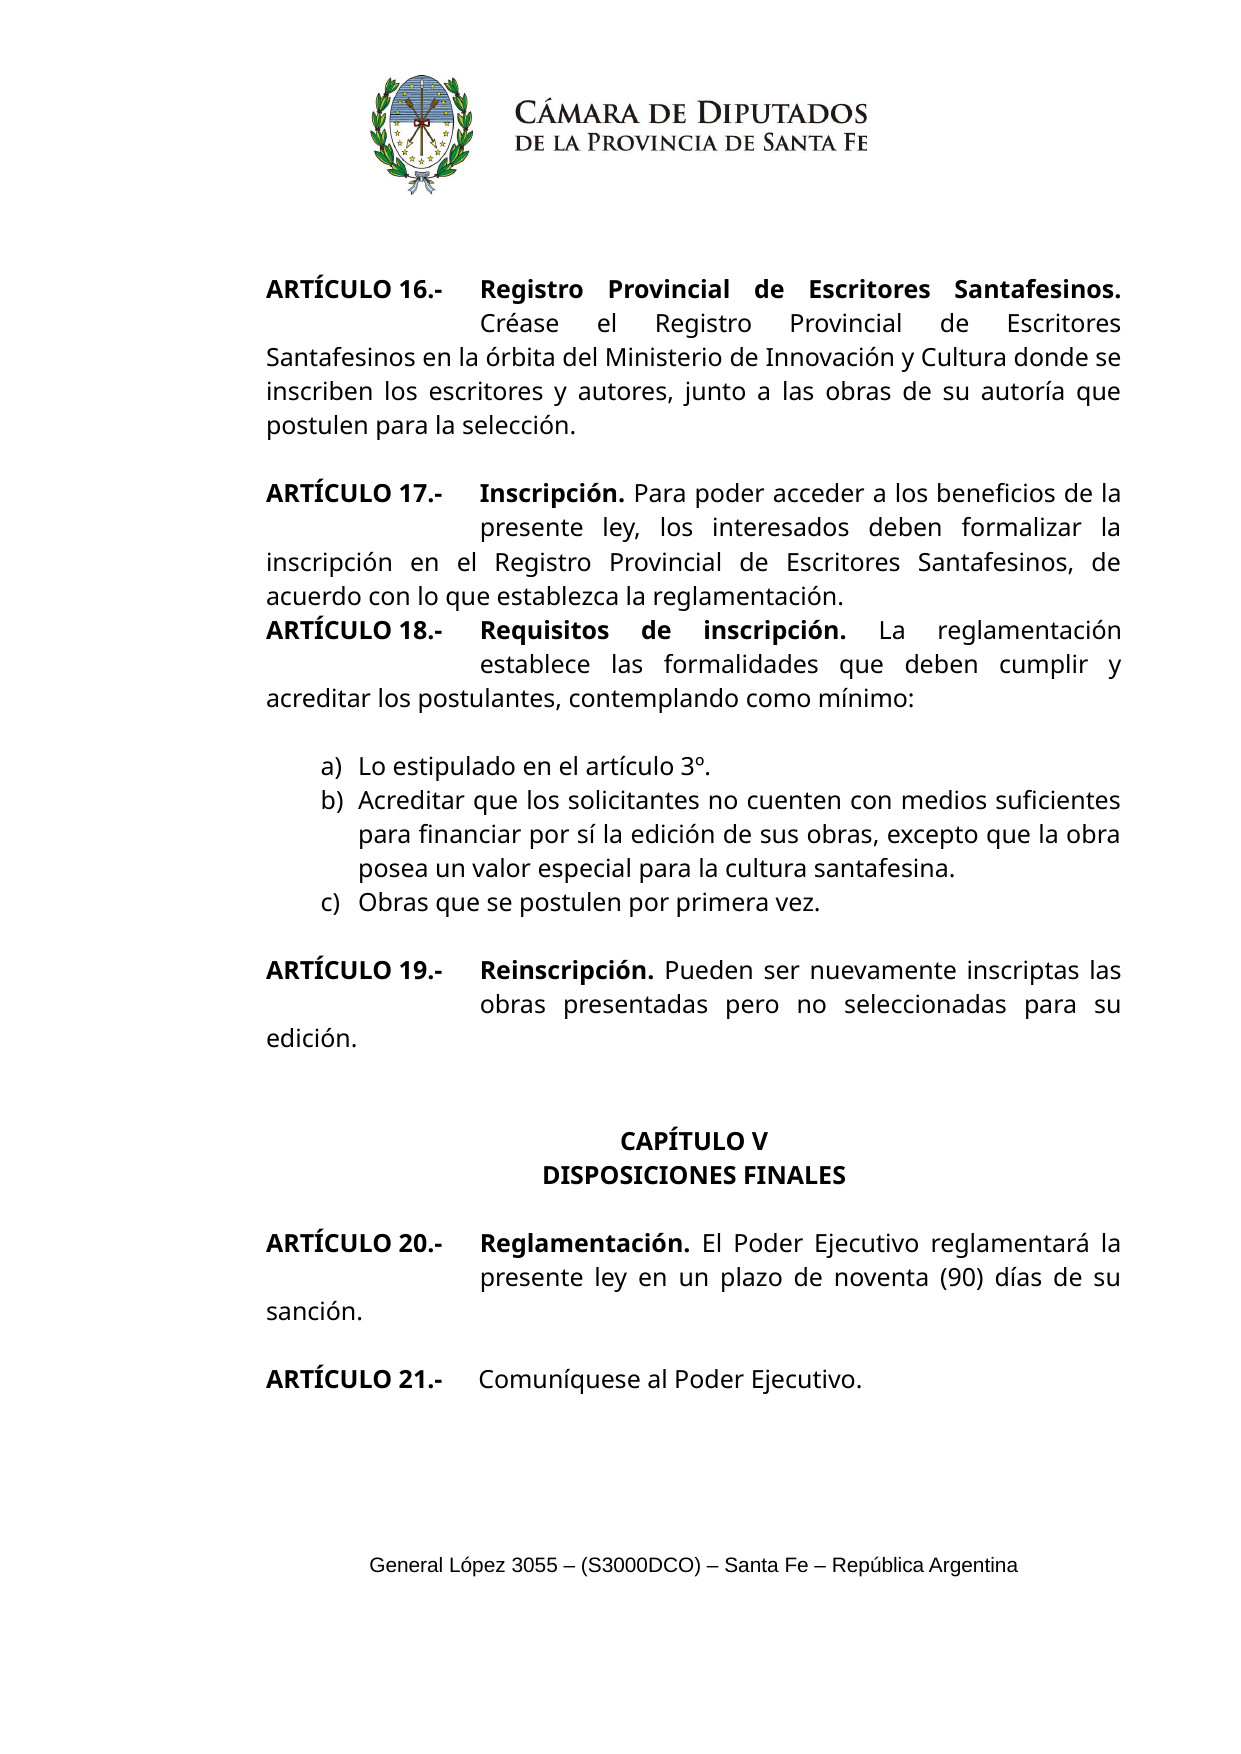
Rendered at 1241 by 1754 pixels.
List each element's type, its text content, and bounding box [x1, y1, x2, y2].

text Registro Provincial de Escritores Santafesinos. Créase el Registro Provincial de Escritores Santafesinos en la órbita del Ministerio de Innovación y Cultura donde se inscriben los escritores y autores, junto a las obras de su autoría que postulen para la selección. [266, 272, 1122, 442]
text Reinscripción. Pueden ser nuevamente inscriptas las obras presentadas pero no seleccionadas para su edición. [266, 953, 1122, 1055]
table_header ARTÍCULO 16.- [266, 272, 480, 322]
table_header ARTÍCULO 19.- [266, 953, 480, 1003]
text Capítulo V [266, 1123, 1122, 1157]
text DISPOSICIONES finales [266, 1157, 1122, 1191]
table_header ARTÍCULO 17.- [266, 476, 480, 526]
list Obras que se postulen por primera vez. [320, 885, 1122, 919]
table_header ARTÍCULO 21.- [266, 1362, 478, 1412]
picture [370, 75, 868, 199]
table_header ARTÍCULO 18.- [266, 612, 480, 663]
list Acreditar que los solicitantes no cuenten con medios suficientes para financiar por sí la edición de sus obras, excepto que la obra posea un valor especial para la cultura santafesina. [320, 783, 1122, 885]
text Reglamentación. El Poder Ejecutivo reglamentará la presente ley en un plazo de noventa (90) días de su sanción. [266, 1225, 1122, 1328]
table_header ARTÍCULO 20.- [266, 1225, 480, 1276]
text Comuníquese al Poder Ejecutivo. [478, 1362, 1122, 1396]
text Inscripción. Para poder acceder a los beneficios de la presente ley, los interesados deben formalizar la inscripción en el Registro Provincial de Escritores Santafesinos, de acuerdo con lo que establezca la reglamentación. [266, 476, 1122, 612]
text Requisitos de inscripción. La reglamentación establece las formalidades que deben cumplir y acreditar los postulantes, contemplando como mínimo: [266, 612, 1122, 714]
list Lo estipulado en el artículo 3º. [320, 748, 1122, 783]
